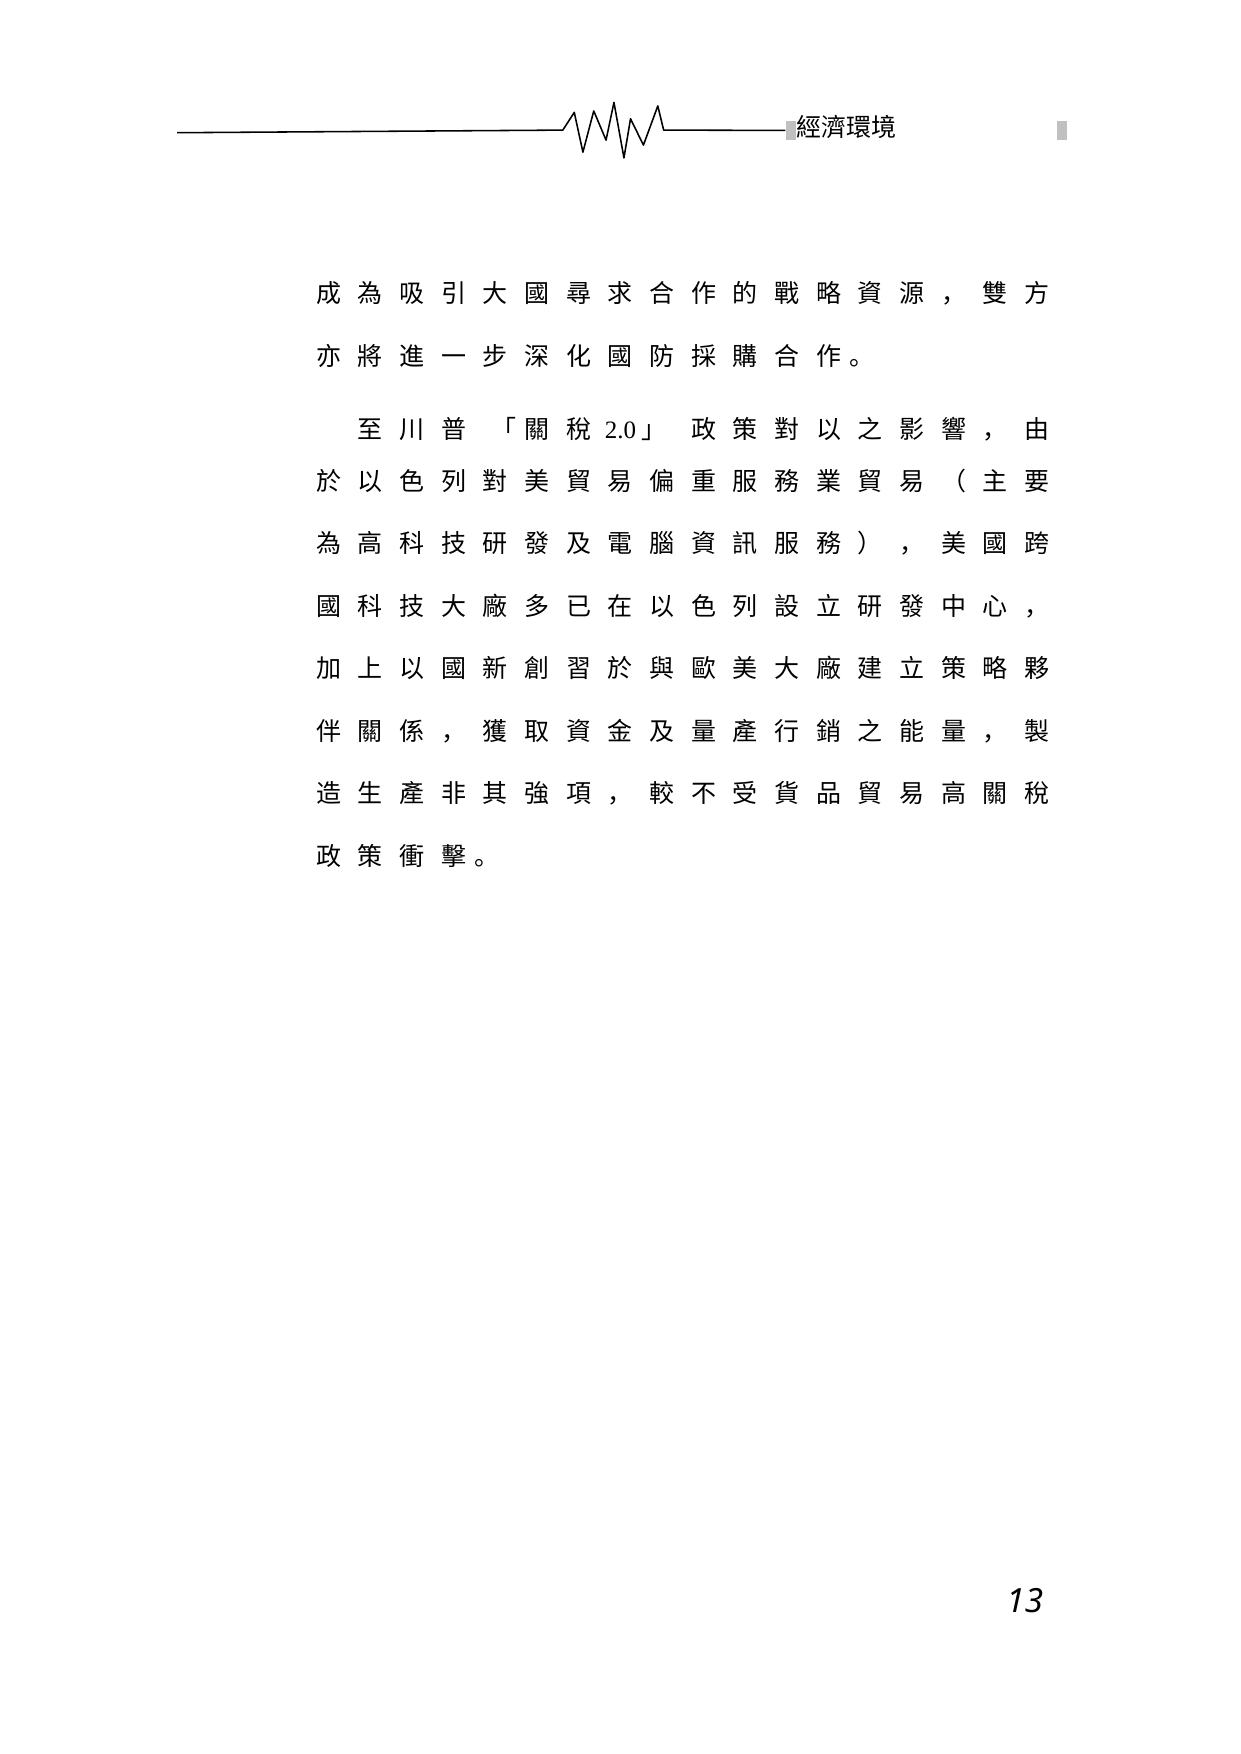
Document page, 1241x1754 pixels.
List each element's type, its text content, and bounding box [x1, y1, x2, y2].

text 川普挺以立場鮮明，以國各界普遍對川普勝選表示歡迎，認為有助加速區域衝突平息。此外，川普延續首任推動以色列與阿拉伯國家關係正常化之一貫立場，對以國乃一大利多。2025年11月美國促成中亞國家哈薩克加入「亞伯拉罕協議」，哈薩克擁有豐富的石油、鈾及稀有元素礦藏，成為吸引大國尋求合作的戰略資源，雙方亦將進一步深化國防採購合作。 [282, 250, 1058, 375]
text 至川普「關稅2.0」政策對以之影響，由於以色列對美貿易偏重服務業貿易（主要為高科技研發及電腦資訊服務），美國跨國科技大廠多已在以色列設立研發中心，加上以國新創習於與歐美大廠建立策略夥伴關係，獲取資金及量產行銷之能量，製造生產非其強項，較不受貨品貿易高關稅政策衝擊。 [282, 375, 1058, 875]
